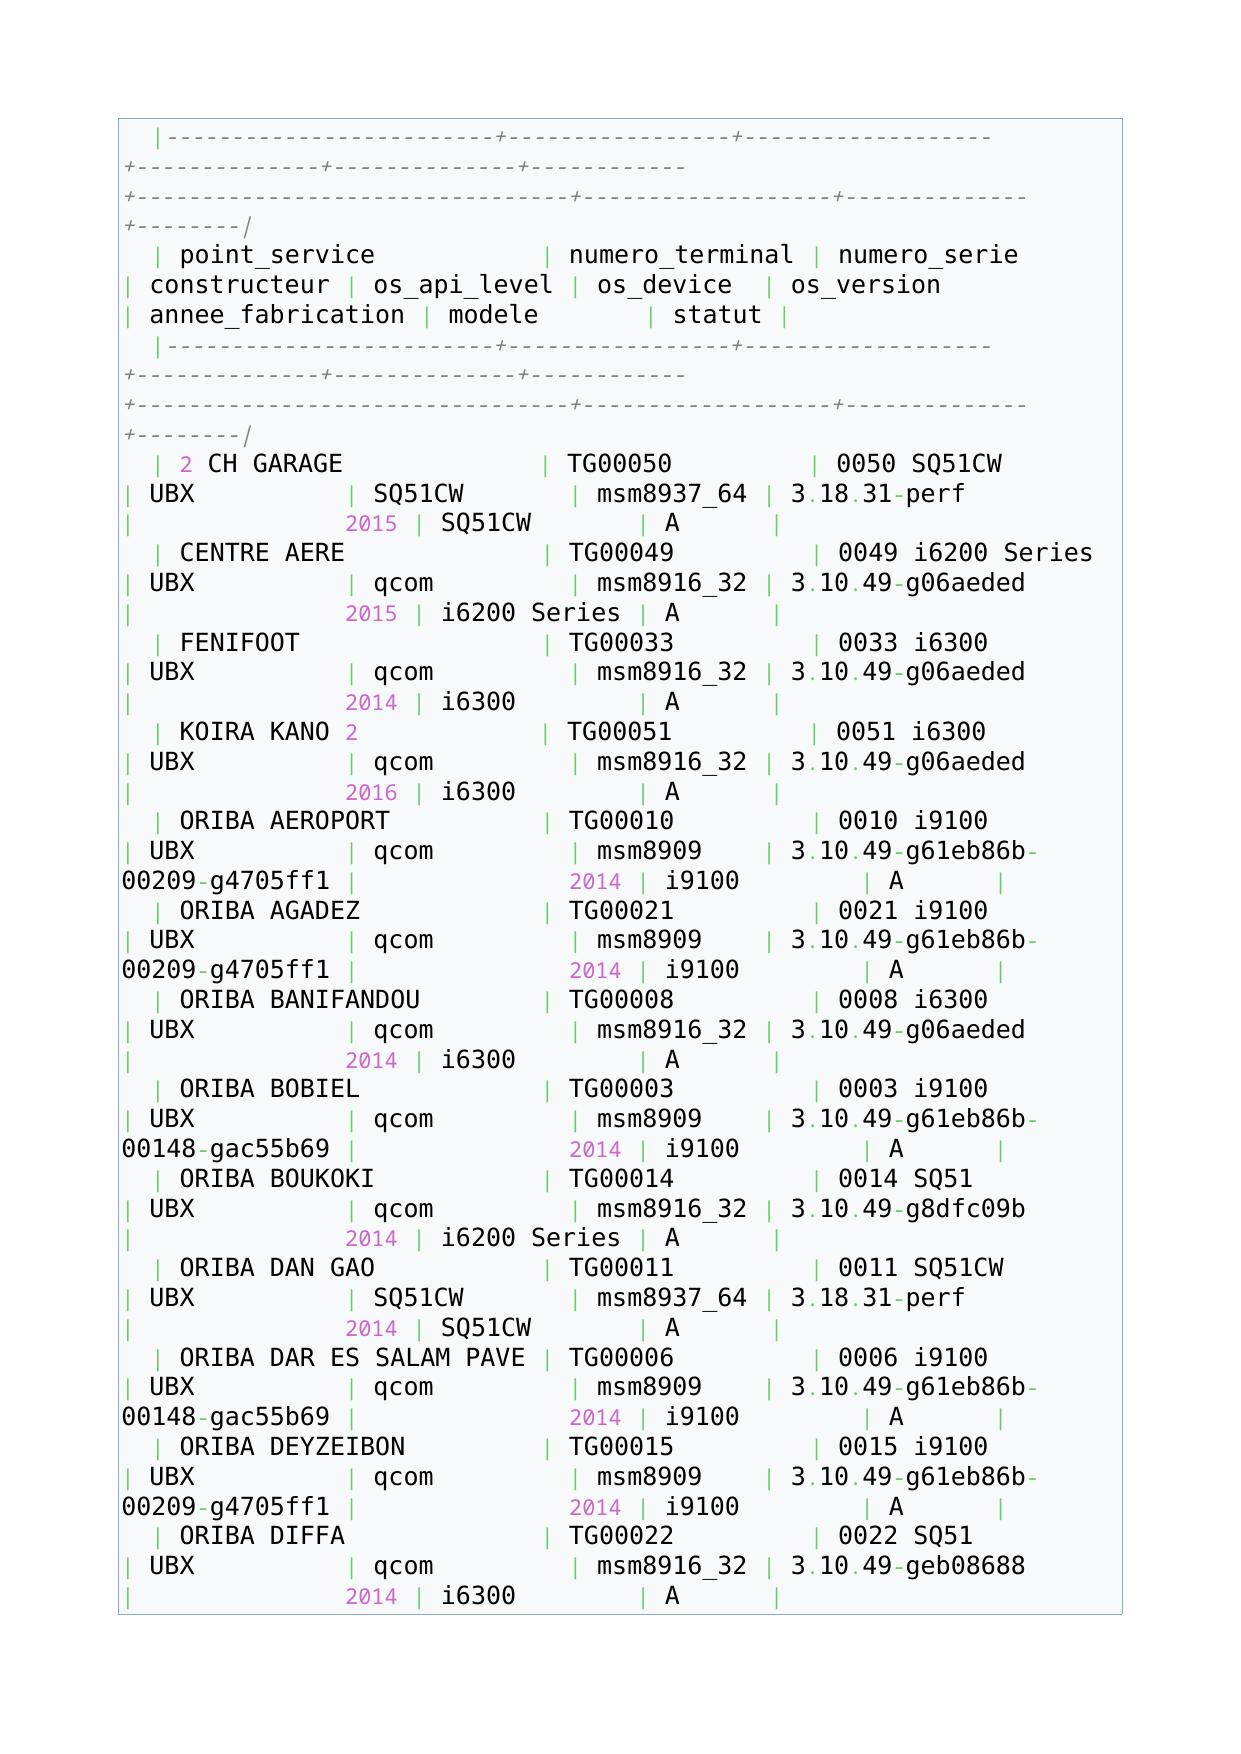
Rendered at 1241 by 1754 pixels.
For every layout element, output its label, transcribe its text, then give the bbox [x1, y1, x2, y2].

table_header |-------------------------+-----------------+-------------------+--------------+--------------+------------+---------------------------------+-------------------+--------------+--------| | point_service | numero_terminal | numero_serie | constructeur | os_api_level | os_device | os_version | annee_fabrication | modele | statut | |-------------------------+-----------------+-------------------+--------------+--------------+------------+---------------------------------+-------------------+--------------+--------| | 2 CH GARAGE | TG00050 | 0050 SQ51CW | UBX | SQ51CW | msm8937_64 | 3.18.31-perf | 2015 | SQ51CW | A | | CENTRE AERE | TG00049 | 0049 i6200 Series | UBX | qcom | msm8916_32 | 3.10.49-g06aeded | 2015 | i6200 Series | A | | FENIFOOT | TG00033 | 0033 i6300 | UBX | qcom | msm8916_32 | 3.10.49-g06aeded | 2014 | i6300 | A | | KOIRA KANO 2 | TG00051 | 0051 i6300 | UBX | qcom | msm8916_32 | 3.10.49-g06aeded | 2016 | i6300 | A | | ORIBA AEROPORT | TG00010 | 0010 i9100 | UBX | qcom | msm8909 | 3.10.49-g61eb86b-00209-g4705ff1 | 2014 | i9100 | A | | ORIBA AGADEZ | TG00021 | 0021 i9100 | UBX | qcom | msm8909 | 3.10.49-g61eb86b-00209-g4705ff1 | 2014 | i9100 | A | | ORIBA BANIFANDOU | TG00008 | 0008 i6300 | UBX | qcom | msm8916_32 | 3.10.49-g06aeded | 2014 | i6300 | A | | ORIBA BOBIEL | TG00003 | 0003 i9100 | UBX | qcom | msm8909 | 3.10.49-g61eb86b-00148-gac55b69 | 2014 | i9100 | A | | ORIBA BOUKOKI | TG00014 | 0014 SQ51 | UBX | qcom | msm8916_32 | 3.10.49-g8dfc09b | 2014 | i6200 Series | A | | ORIBA DAN GAO | TG00011 | 0011 SQ51CW | UBX | SQ51CW | msm8937_64 | 3.18.31-perf | 2014 | SQ51CW | A | | ORIBA DAR ES SALAM PAVE | TG00006 | 0006 i9100 | UBX | qcom | msm8909 | 3.10.49-g61eb86b-00148-gac55b69 | 2014 | i9100 | A | | ORIBA DEYZEIBON | TG00015 | 0015 i9100 | UBX | qcom | msm8909 | 3.10.49-g61eb86b-00209-g4705ff1 | 2014 | i9100 | A | | ORIBA DIFFA | TG00022 | 0022 SQ51 | UBX | qcom | msm8916_32 | 3.10.49-geb08688 | 2014 | i6300 | A | [119, 119, 1122, 1614]
